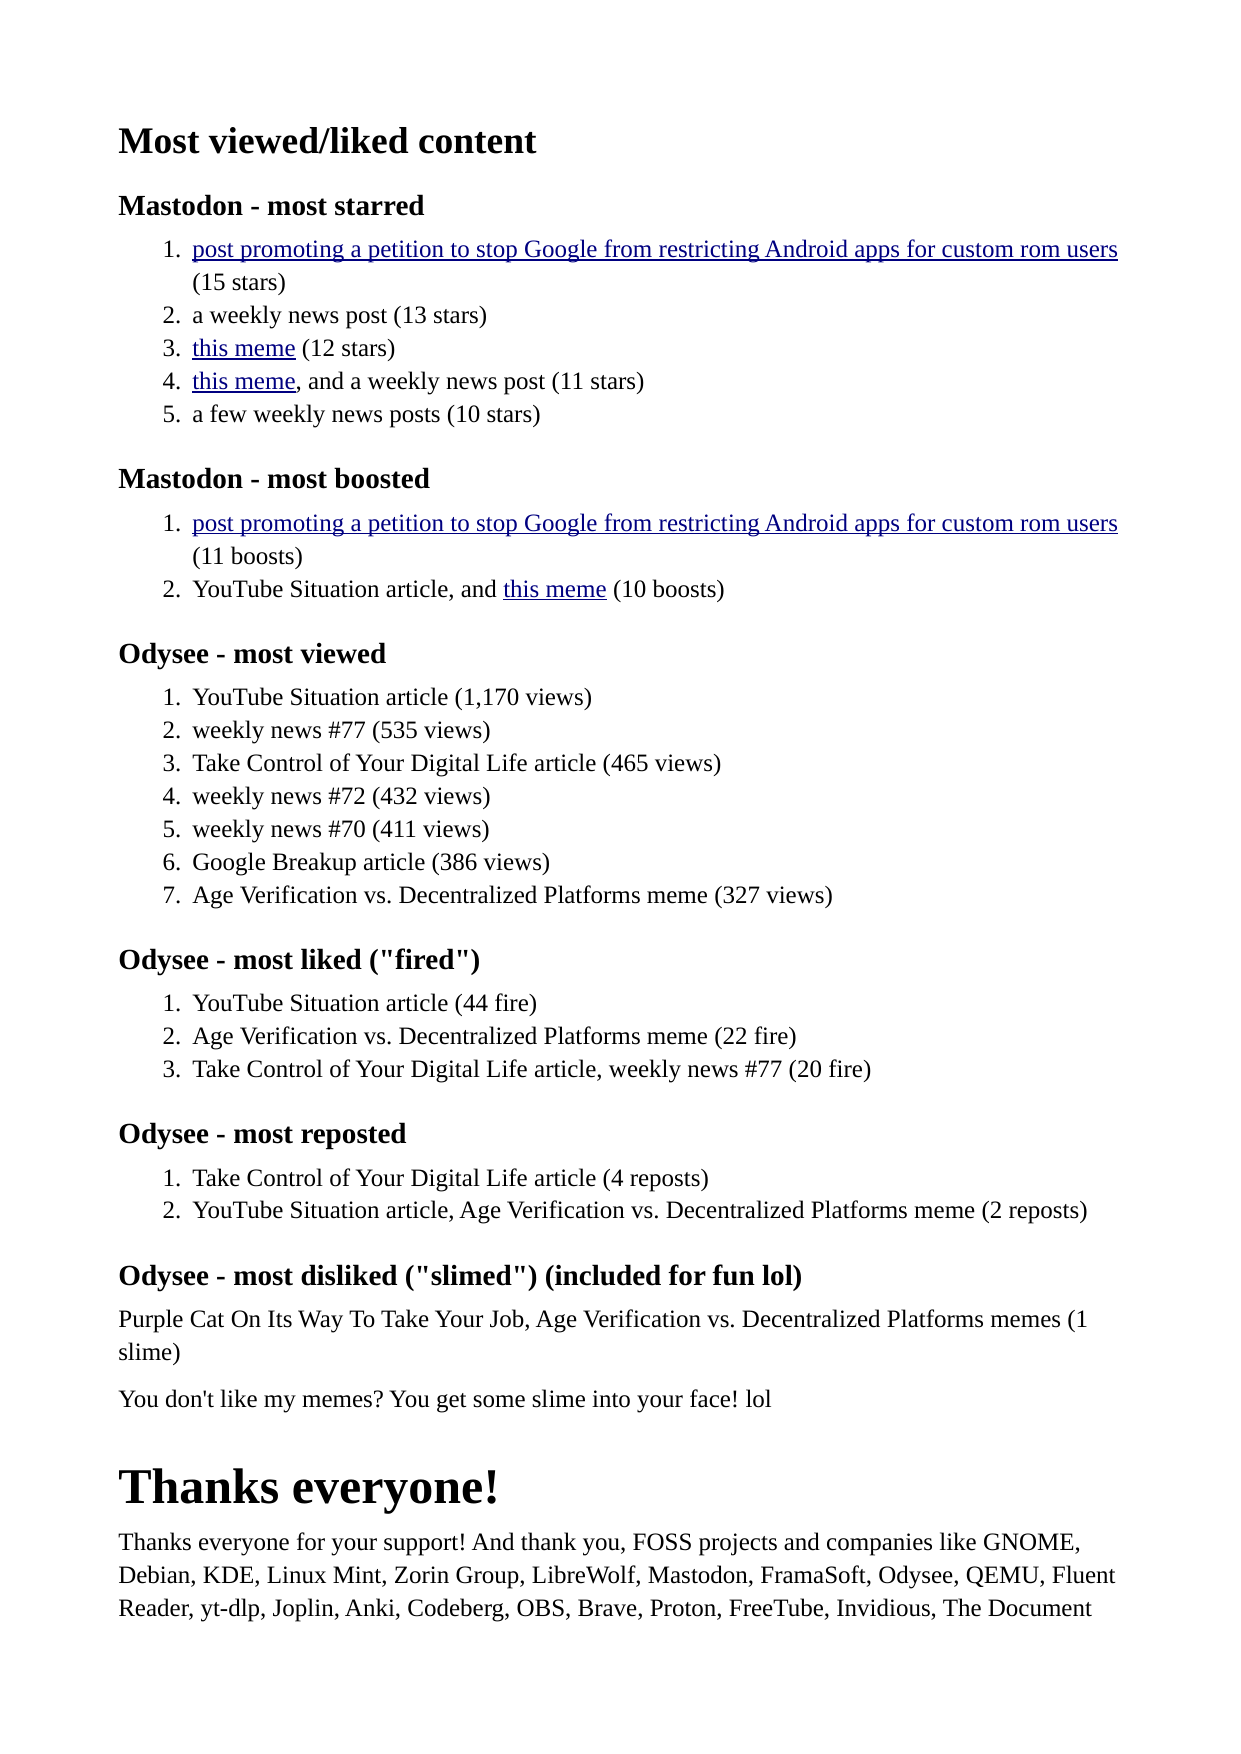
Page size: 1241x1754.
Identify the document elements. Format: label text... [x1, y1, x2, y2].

subtitle Mastodon - most starred [118, 188, 1122, 222]
subtitle Odysee - most reposted [118, 1117, 1122, 1150]
list post promoting a petition to stop Google from restricting Android apps for custom rom users (11 boosts) [162, 508, 1122, 569]
list weekly news #77 (535 views) [162, 715, 1122, 744]
list post promoting a petition to stop Google from restricting Android apps for custom rom users (15 stars) [162, 234, 1122, 296]
text You don't like my memes? You get some slime into your face! lol [118, 1384, 1122, 1413]
list YouTube Situation article, Age Verification vs. Decentralized Platforms meme (2 reposts) [162, 1196, 1122, 1224]
subtitle Thanks everyone! [118, 1457, 1122, 1514]
list a few weekly news posts (10 stars) [162, 399, 1122, 428]
text Thanks everyone for your support! And thank you, FOSS projects and companies like GNOME, Debian, KDE, Linux Mint, Zorin Group, LibreWolf, Mastodon, FramaSoft, Odysee, QEMU, Fluent Reader, yt-dlp, Joplin, Anki, Codeberg, OBS, Brave, Proton, FreeTube, Invidious, The Document [118, 1527, 1122, 1622]
list YouTube Situation article (1,170 views) [162, 682, 1122, 711]
subtitle Mastodon - most boosted [118, 462, 1122, 495]
list Take Control of Your Digital Life article (4 reposts) [162, 1163, 1122, 1191]
list weekly news #72 (432 views) [162, 781, 1122, 810]
subtitle Odysee - most disliked ("slimed") (included for fun lol) [118, 1258, 1122, 1291]
subtitle Most viewed/liked content [118, 118, 1122, 161]
list YouTube Situation article, and this meme (10 boosts) [162, 574, 1122, 602]
list this meme (12 stars) [162, 333, 1122, 362]
subtitle Odysee - most liked ("fired") [118, 942, 1122, 976]
list weekly news #70 (411 views) [162, 814, 1122, 843]
list Age Verification vs. Decentralized Platforms meme (327 views) [162, 880, 1122, 909]
list Age Verification vs. Decentralized Platforms meme (22 fire) [162, 1021, 1122, 1050]
list this meme, and a weekly news post (11 stars) [162, 366, 1122, 395]
list Google Breakup article (386 views) [162, 847, 1122, 876]
subtitle Odysee - most viewed [118, 636, 1122, 669]
list Take Control of Your Digital Life article (465 views) [162, 748, 1122, 777]
list Take Control of Your Digital Life article, weekly news #77 (20 fire) [162, 1054, 1122, 1083]
list a weekly news post (13 stars) [162, 300, 1122, 329]
text Purple Cat On Its Way To Take Your Job, Age Verification vs. Decentralized Platforms memes (1 slime) [118, 1304, 1122, 1366]
list YouTube Situation article (44 fire) [162, 988, 1122, 1017]
